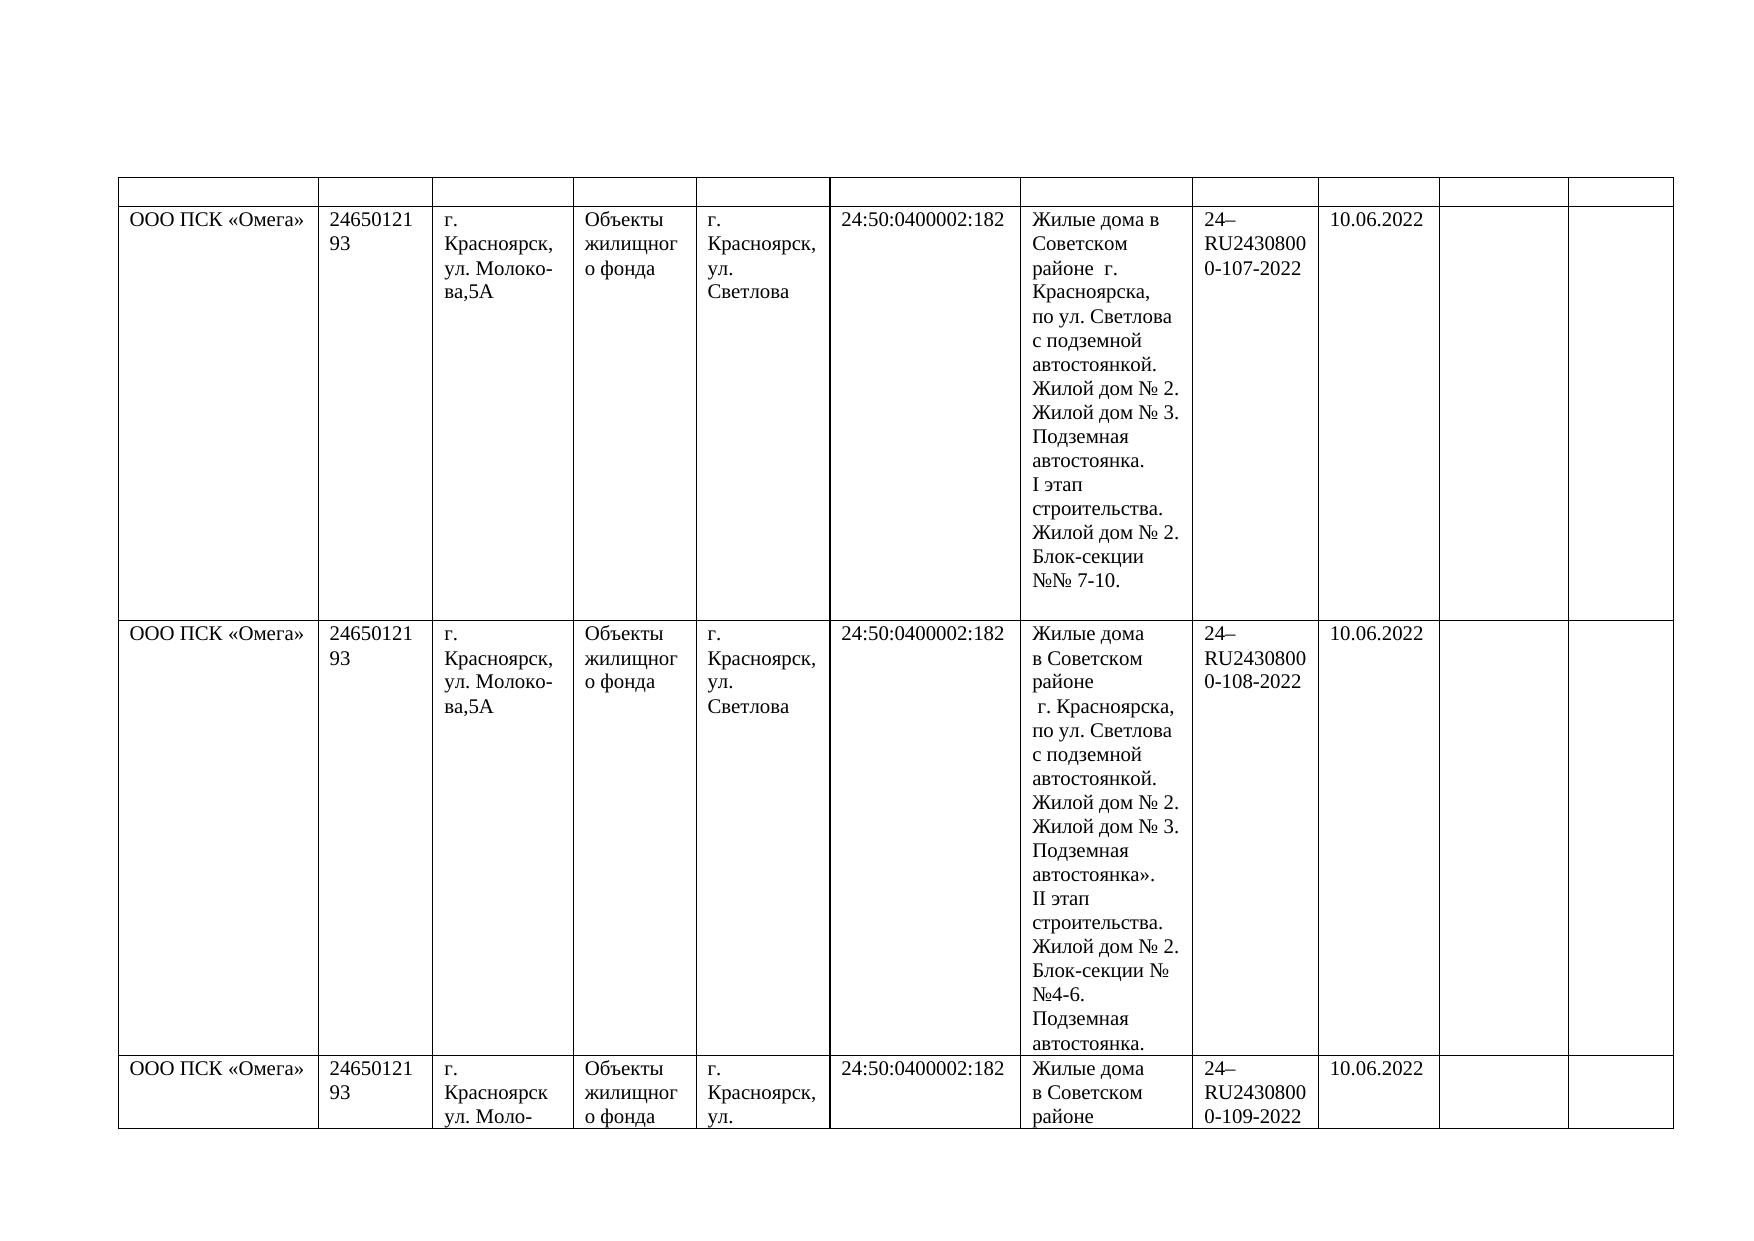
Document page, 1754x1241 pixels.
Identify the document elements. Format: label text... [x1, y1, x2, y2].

table_cell [1569, 207, 1673, 620]
table_cell г. Красноярск ул. Моло- [433, 1056, 573, 1128]
table_cell 24:50:0400002:182 [831, 207, 1020, 620]
table_cell 2465012193 [319, 1056, 432, 1128]
table_cell [1440, 1056, 1568, 1128]
table_cell 10.06.2022 [1319, 1056, 1439, 1128]
table_cell 24:50:0400002:182 [831, 621, 1020, 1054]
table_cell [1319, 178, 1439, 206]
table_cell г. Красноярск, ул. Молоко-ва,5А [433, 207, 573, 620]
table_cell [319, 178, 432, 206]
table_cell [697, 178, 829, 206]
table_cell г. Красноярск, ул. [697, 1056, 829, 1128]
table_cell Объекты жилищного фонда [574, 1056, 696, 1128]
table_cell [1569, 1056, 1673, 1128]
table_cell 24–RU24308000-108-2022 [1193, 621, 1318, 1054]
table_cell г. Красноярск, ул. Светлова [697, 621, 829, 1054]
table_cell [831, 178, 1020, 206]
table_cell Объекты жилищного фонда [574, 207, 696, 620]
table_cell 2465012193 [319, 621, 432, 1054]
table_cell [574, 178, 696, 206]
table_cell [1440, 178, 1568, 206]
table_cell Жилые дома в Советском районе г. Красноярска, по ул. Светлова с подземной автостоянкой. Жилой дом № 2. Жилой дом № 3. Подземная автостоянка». II этап строительства. Жилой дом № 2. Блок-секции №№4-6. Подземная автостоянка. [1021, 621, 1192, 1054]
table_cell [1021, 178, 1192, 206]
table_cell [1440, 621, 1568, 1054]
table_cell г. Красноярск, ул. Молоко-ва,5А [433, 621, 573, 1054]
table_cell Жилые дома в Советском районе [1021, 1056, 1192, 1128]
table_cell [1569, 178, 1673, 206]
table_cell 10.06.2022 [1319, 207, 1439, 620]
table_cell г. Красноярск, ул. Светлова [697, 207, 829, 620]
table_cell Объекты жилищного фонда [574, 621, 696, 1054]
table_cell [1193, 178, 1318, 206]
table_cell ООО ПСК «Омега» [119, 621, 318, 1054]
table_cell 10.06.2022 [1319, 621, 1439, 1054]
table_cell 24–RU24308000-109-2022 [1193, 1056, 1318, 1128]
table_cell 24:50:0400002:182 [831, 1056, 1020, 1128]
table_cell ООО ПСК «Омега» [119, 1056, 318, 1128]
table_cell 2465012193 [319, 207, 432, 620]
table_cell [119, 178, 318, 206]
table_cell 24–RU24308000-107-2022 [1193, 207, 1318, 620]
table_cell Жилые дома в Советском районе г. Красноярска, по ул. Светлова с подземной автостоянкой. Жилой дом № 2. Жилой дом № 3. Подземная автостоянка. I этап строительства. Жилой дом № 2. Блок-секции №№ 7-10. [1021, 207, 1192, 620]
table_cell [1440, 207, 1568, 620]
table_cell ООО ПСК «Омега» [119, 207, 318, 620]
table_cell [433, 178, 573, 206]
table_cell [1569, 621, 1673, 1054]
